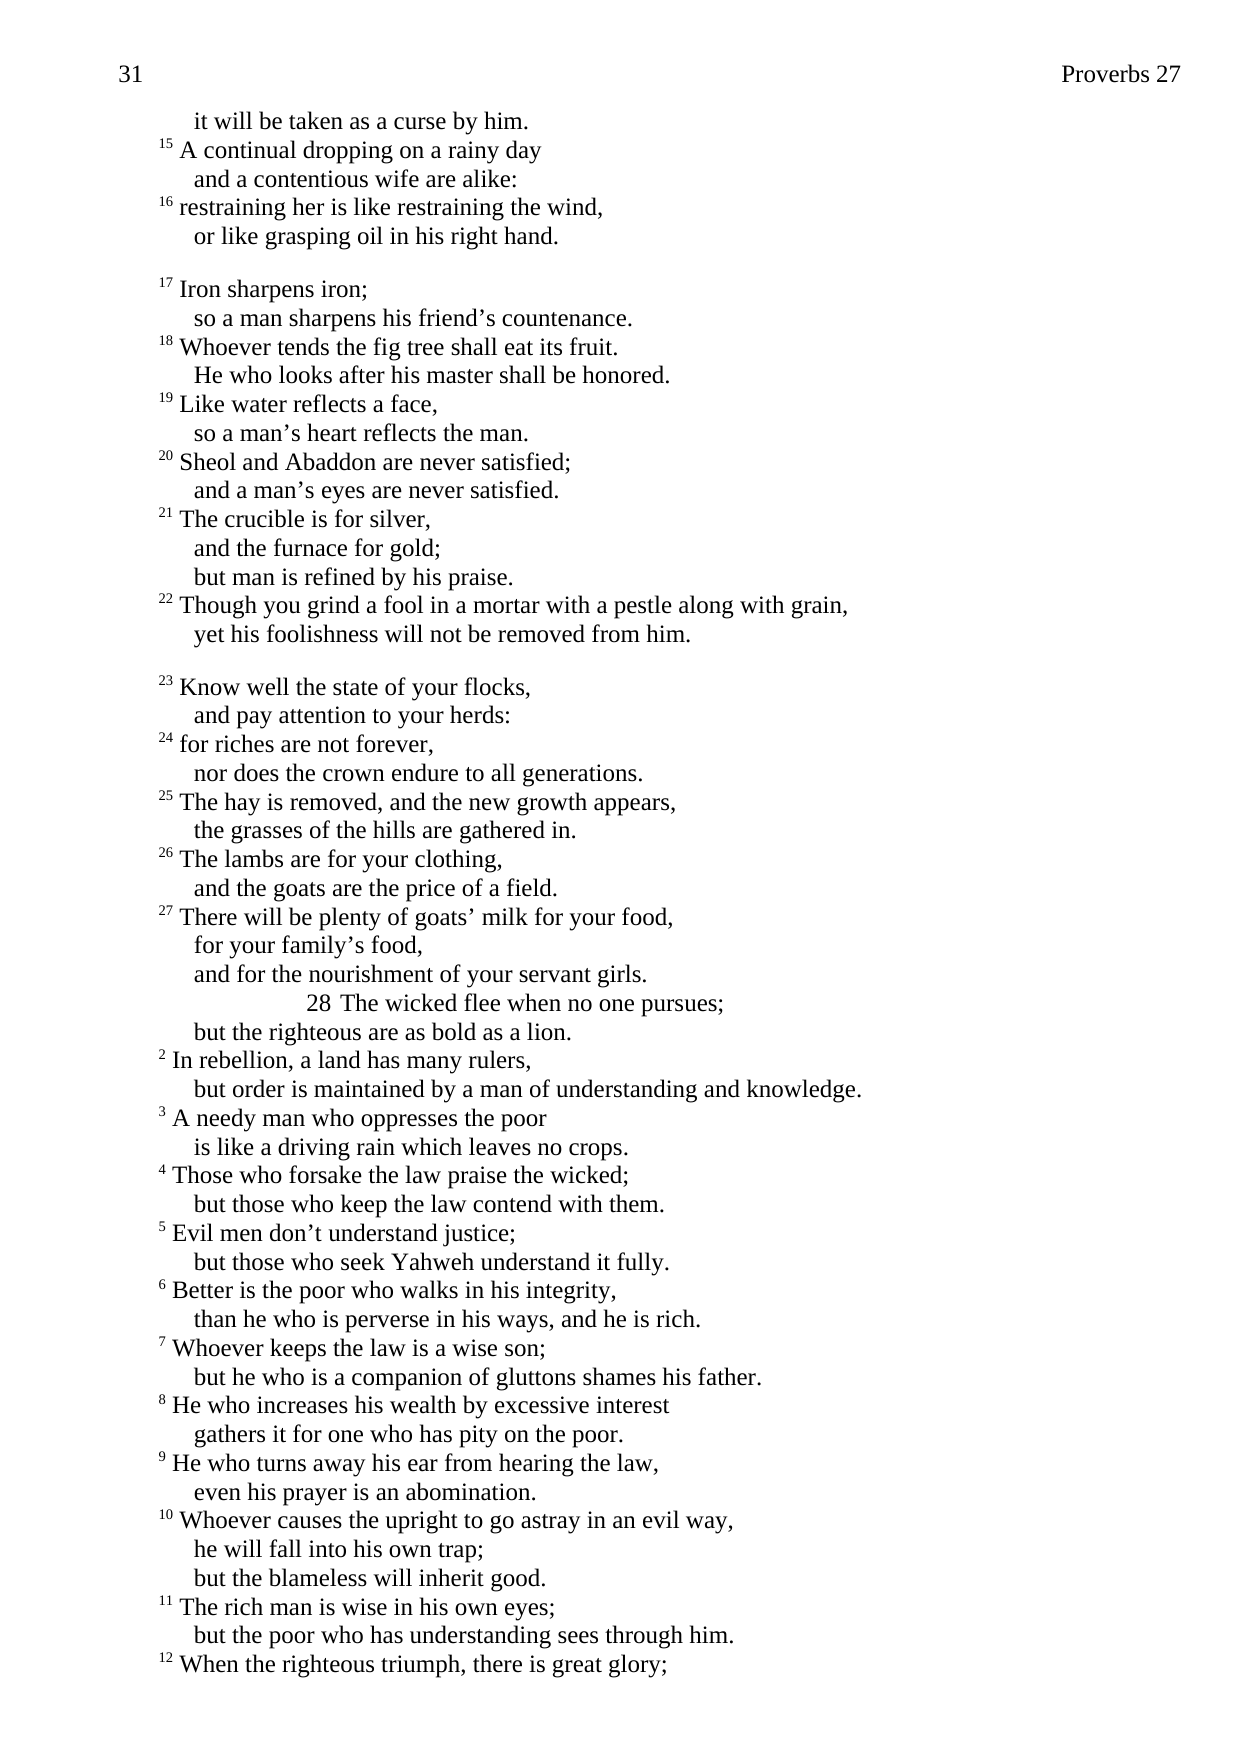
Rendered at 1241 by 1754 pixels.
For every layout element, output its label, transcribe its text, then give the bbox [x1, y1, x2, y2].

text or like grasping oil in his right hand. [194, 221, 1181, 250]
text 18 Whoever tends the fig tree shall eat its fruit. [158, 332, 1181, 360]
text He who looks after his master shall be honored. [194, 360, 1181, 389]
text 15 A continual dropping on a rainy day [158, 135, 1181, 164]
text yet his foolishness will not be removed from him. [194, 619, 1181, 648]
text 24 for riches are not forever, [158, 729, 1181, 758]
text 25 The hay is removed, and the new growth appears, [158, 787, 1181, 816]
text nor does the crown endure to all generations. [194, 758, 1181, 787]
text 12 When the righteous triumph, there is great glory; [158, 1649, 1181, 1678]
text he will fall into his own trap; [194, 1534, 1181, 1563]
text 20 Sheol and Abaddon are never satisfied; [158, 447, 1181, 475]
text 21 The crucible is for silver, [158, 504, 1181, 533]
text but order is maintained by a man of understanding and knowledge. [194, 1074, 1181, 1103]
text but the righteous are as bold as a lion. [194, 1017, 1181, 1046]
text 6 Better is the poor who walks in his integrity, [158, 1276, 1181, 1304]
text but those who keep the law contend with them. [194, 1189, 1181, 1218]
text so a man sharpens his friend’s countenance. [194, 303, 1181, 332]
text so a man’s heart reflects the man. [194, 418, 1181, 447]
text 3 A needy man who oppresses the poor [158, 1103, 1181, 1132]
text but the blameless will inherit good. [194, 1563, 1181, 1592]
text 23 Know well the state of your flocks, [158, 672, 1181, 701]
text 28The wicked flee when no one pursues; [306, 988, 1181, 1017]
text 7 Whoever keeps the law is a wise son; [158, 1333, 1181, 1362]
text 9 He who turns away his ear from hearing the law, [158, 1448, 1181, 1477]
text 22 Though you grind a fool in a mortar with a pestle along with grain, [158, 590, 1181, 619]
text is like a driving rain which leaves no crops. [194, 1132, 1181, 1161]
text but the poor who has understanding sees through him. [194, 1621, 1181, 1649]
text for your family’s food, [194, 931, 1181, 959]
text 2 In rebellion, a land has many rulers, [158, 1046, 1181, 1074]
text 16 restraining her is like restraining the wind, [158, 192, 1181, 221]
text and a contentious wife are alike: [194, 164, 1181, 192]
text 26 The lambs are for your clothing, [158, 844, 1181, 873]
text the grasses of the hills are gathered in. [194, 816, 1181, 844]
text it will be taken as a curse by him. [194, 106, 1181, 135]
text 5 Evil men don’t understand justice; [158, 1218, 1181, 1247]
text and pay attention to your herds: [194, 701, 1181, 729]
text 10 Whoever causes the upright to go astray in an evil way, [158, 1506, 1181, 1534]
text but man is refined by his praise. [194, 562, 1181, 590]
text 4 Those who forsake the law praise the wicked; [158, 1161, 1181, 1189]
text 8 He who increases his wealth by excessive interest [158, 1391, 1181, 1419]
text 19 Like water reflects a face, [158, 389, 1181, 418]
text but he who is a companion of gluttons shames his father. [194, 1362, 1181, 1391]
text than he who is perverse in his ways, and he is rich. [194, 1304, 1181, 1333]
text and the goats are the price of a field. [194, 873, 1181, 902]
text but those who seek Yahweh understand it fully. [194, 1247, 1181, 1276]
text and a man’s eyes are never satisfied. [194, 475, 1181, 504]
text even his prayer is an abomination. [194, 1477, 1181, 1506]
text 11 The rich man is wise in his own eyes; [158, 1592, 1181, 1621]
text and the furnace for gold; [194, 533, 1181, 562]
text gathers it for one who has pity on the poor. [194, 1419, 1181, 1448]
text 27 There will be plenty of goats’ milk for your food, [158, 902, 1181, 931]
text and for the nourishment of your servant girls. [194, 959, 1181, 988]
text 17 Iron sharpens iron; [158, 274, 1181, 303]
